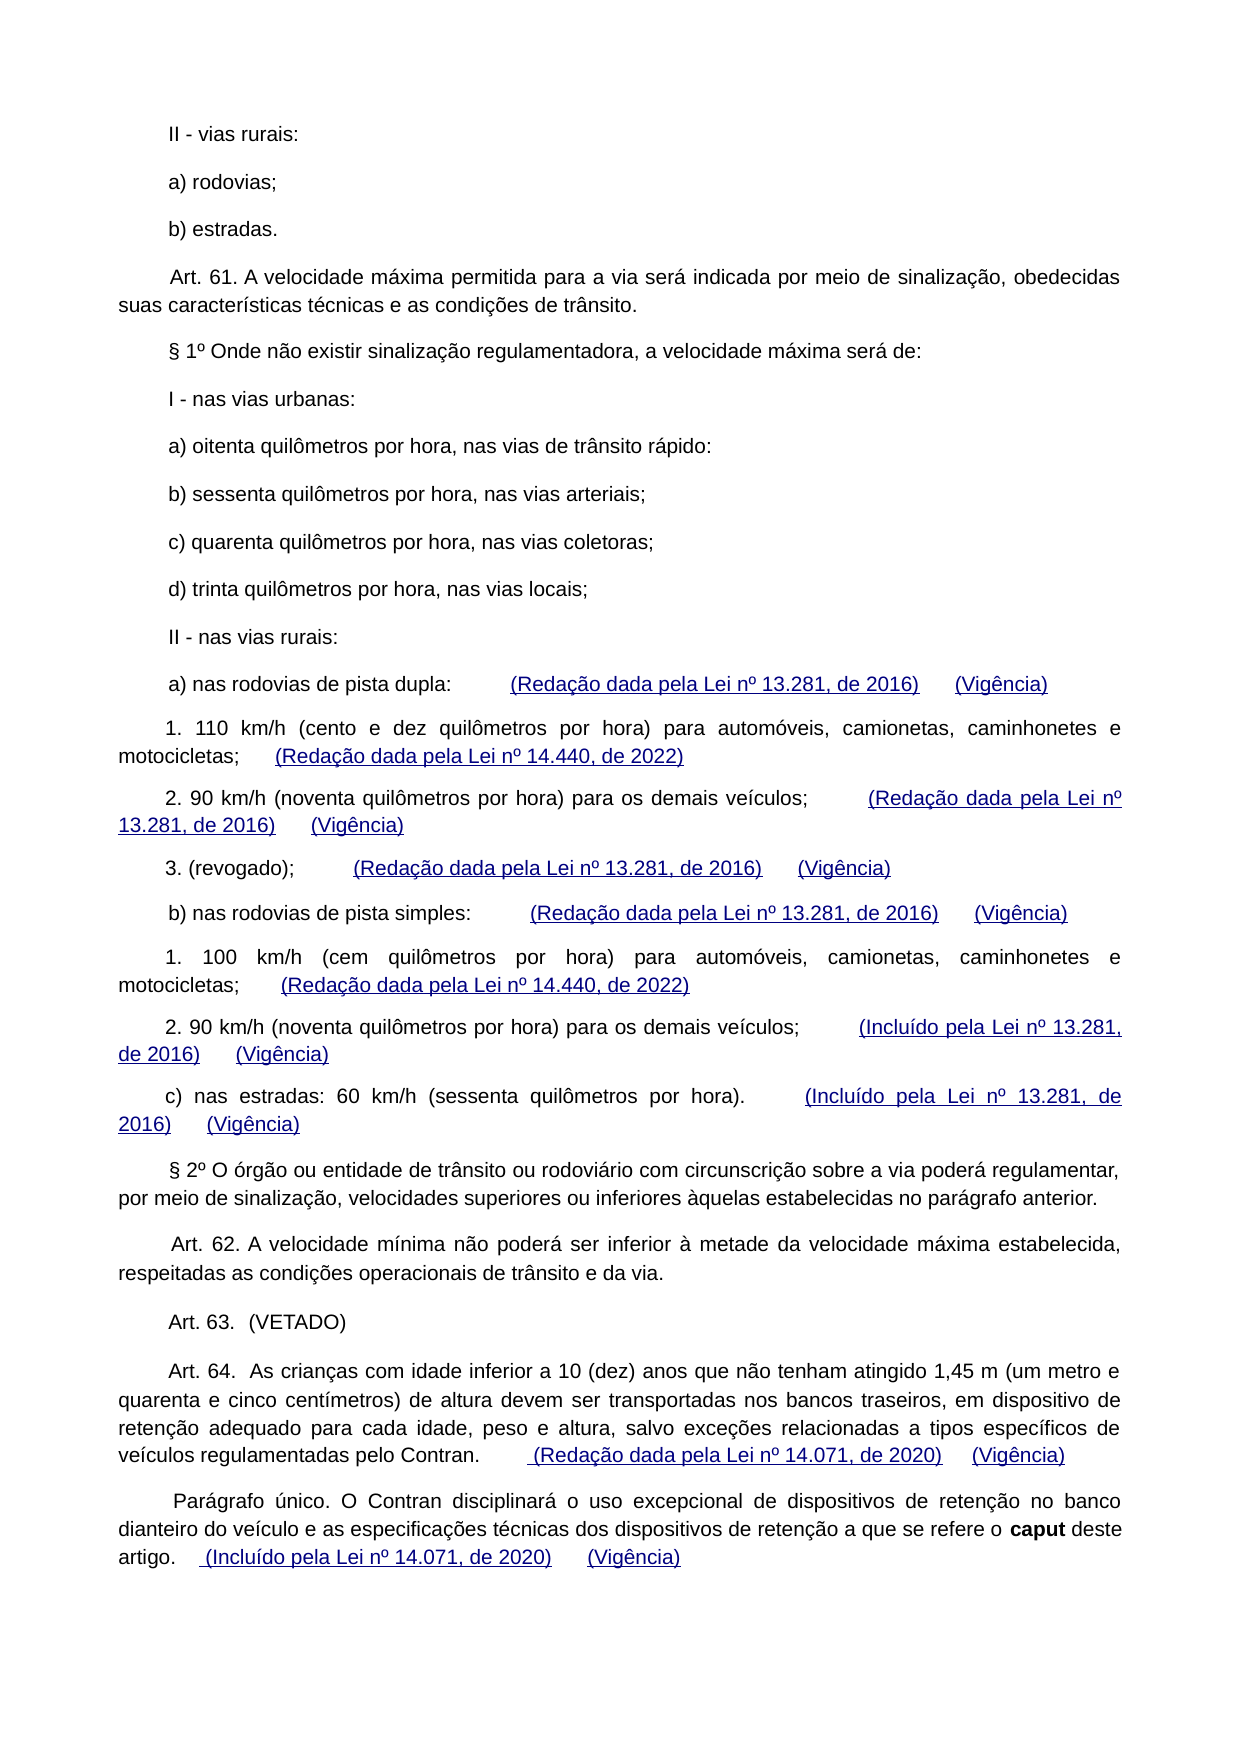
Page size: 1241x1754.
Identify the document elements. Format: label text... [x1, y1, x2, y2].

text c) quarenta quilômetros por hora, nas vias coletoras; [118, 526, 1122, 554]
text b) sessenta quilômetros por hora, nas vias arteriais; [118, 478, 1122, 507]
text 1. 110 km/h (cento e dez quilômetros por hora) para automóveis, camionetas, caminhonetes e motocicletas; (Redação dada pela Lei nº 14.440, de 2022) [118, 716, 1122, 768]
text Art. 63. (VETADO) [118, 1302, 1122, 1336]
text a) nas rodovias de pista dupla: (Redação dada pela Lei nº 13.281, de 2016) (Vigência) [118, 668, 1122, 697]
text II - vias rurais: [118, 118, 1122, 147]
text Art. 61. A velocidade máxima permitida para a via será indicada por meio de sinalização, obedecidas suas características técnicas e as condições de trânsito. [118, 261, 1122, 317]
text a) oitenta quilômetros por hora, nas vias de trânsito rápido: [118, 431, 1122, 459]
text c) nas estradas: 60 km/h (sessenta quilômetros por hora). (Incluído pela Lei nº 13.281, de 2016) (Vigência) [118, 1084, 1122, 1136]
text 2. 90 km/h (noventa quilômetros por hora) para os demais veículos; (Redação dada pela Lei nº 13.281, de 2016) (Vigência) [118, 786, 1122, 837]
text 3. (revogado); (Redação dada pela Lei nº 13.281, de 2016) (Vigência) [118, 855, 1122, 879]
text I - nas vias urbanas: [118, 383, 1122, 412]
text 1. 100 km/h (cem quilômetros por hora) para automóveis, camionetas, caminhonetes e motocicletas; (Redação dada pela Lei nº 14.440, de 2022) [118, 945, 1122, 996]
text a) rodovias; [118, 166, 1122, 194]
text b) nas rodovias de pista simples: (Redação dada pela Lei nº 13.281, de 2016) (Vigência) [118, 897, 1122, 926]
text Art. 64. As crianças com idade inferior a 10 (dez) anos que não tenham atingido 1,45 m (um metro e quarenta e cinco centímetros) de altura devem ser transportadas nos bancos traseiros, em dispositivo de retenção adequado para cada idade, peso e altura, salvo exceções relacionadas a tipos específicos de veículos regulamentadas pelo Contran. (Redação dada pela Lei nº 14.071, de 2020) (Vigência) [118, 1356, 1122, 1467]
text II - nas vias rurais: [118, 621, 1122, 650]
text 2. 90 km/h (noventa quilômetros por hora) para os demais veículos; (Incluído pela Lei nº 13.281, de 2016) (Vigência) [118, 1014, 1122, 1066]
text § 2º O órgão ou entidade de trânsito ou rodoviário com circunscrição sobre a via poderá regulamentar, por meio de sinalização, velocidades superiores ou inferiores àquelas estabelecidas no parágrafo anterior. [118, 1154, 1122, 1210]
text Parágrafo único. O Contran disciplinará o uso excepcional de dispositivos de retenção no banco dianteiro do veículo e as especificações técnicas dos dispositivos de retenção a que se refere o caput deste artigo. (Incluído pela Lei nº 14.071, de 2020) (Vigência) [118, 1485, 1122, 1569]
text § 1º Onde não existir sinalização regulamentadora, a velocidade máxima será de: [118, 335, 1122, 364]
text Art. 62. A velocidade mínima não poderá ser inferior à metade da velocidade máxima estabelecida, respeitadas as condições operacionais de trânsito e da via. [118, 1228, 1122, 1284]
text b) estradas. [118, 213, 1122, 242]
text d) trinta quilômetros por hora, nas vias locais; [118, 573, 1122, 602]
